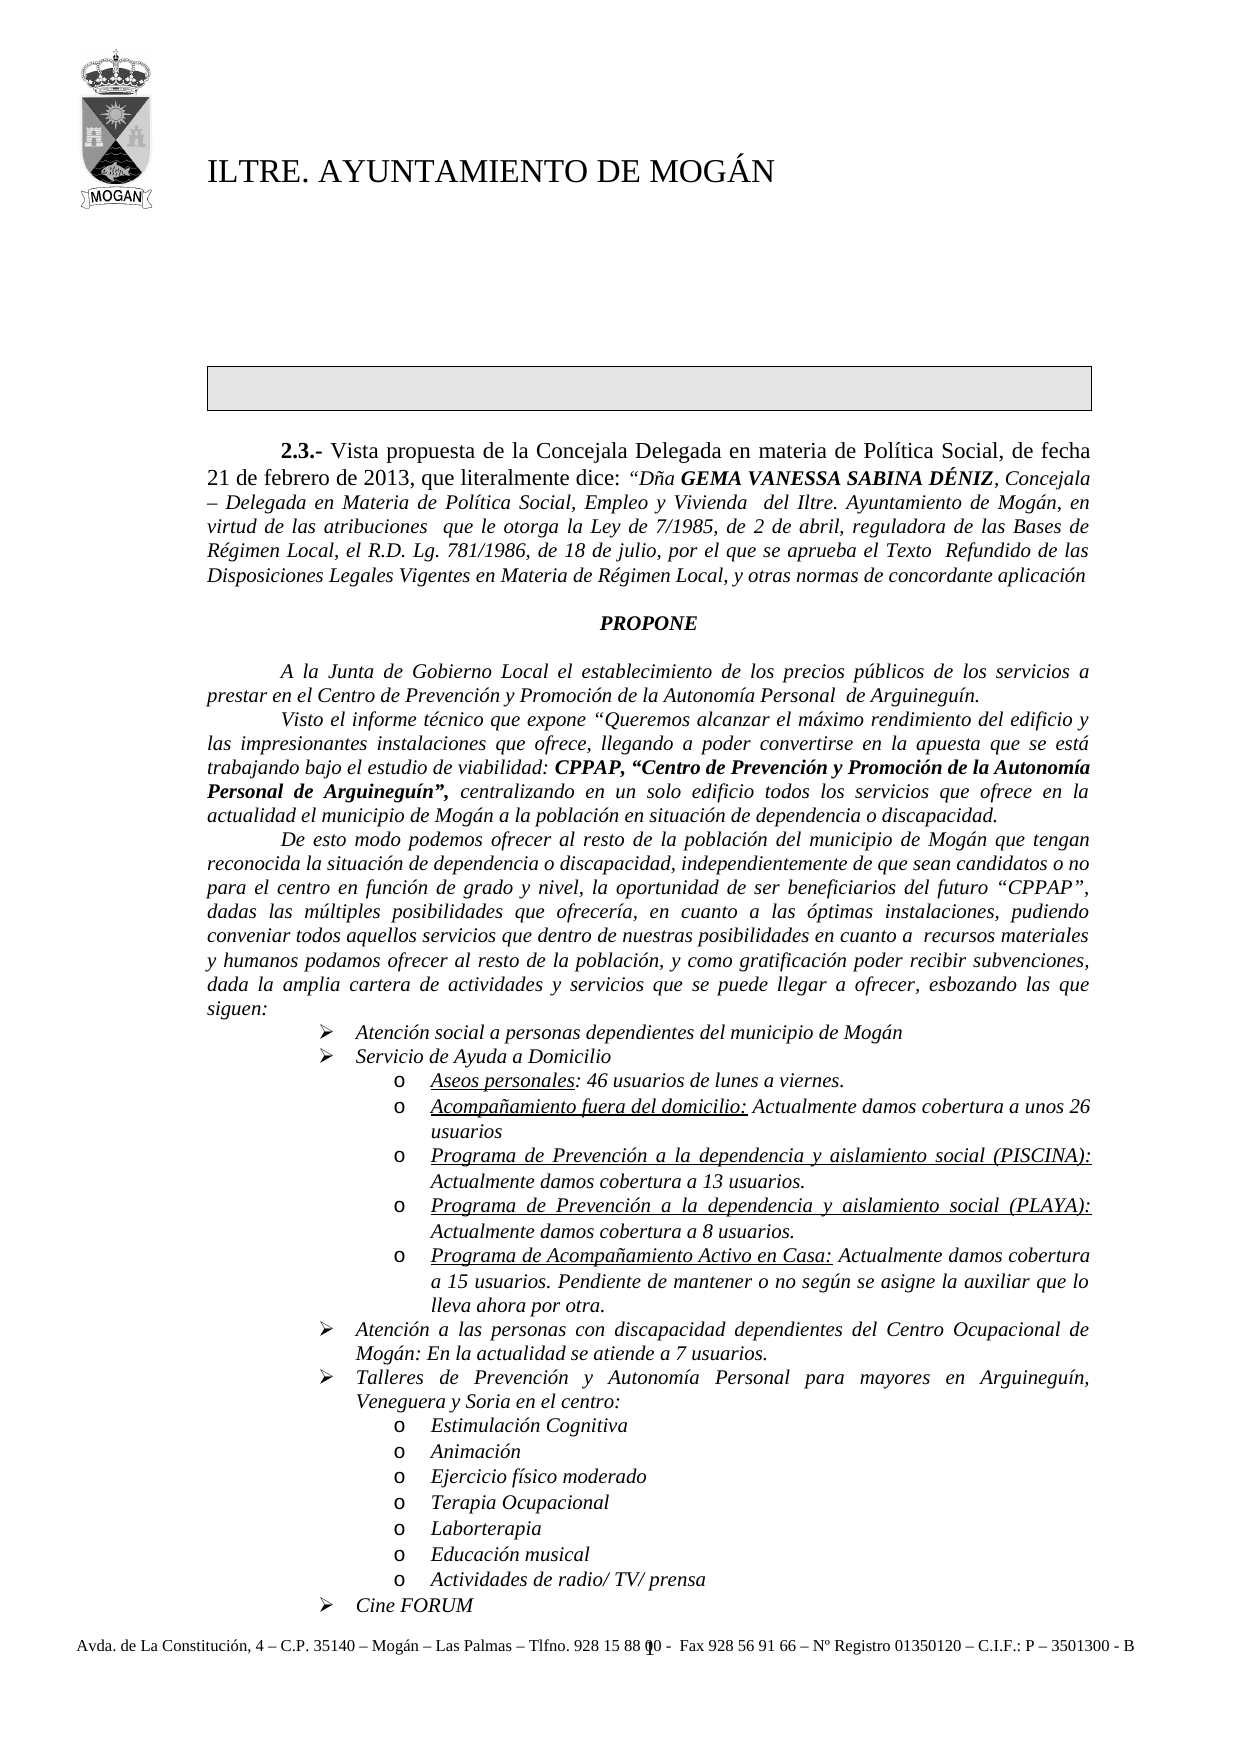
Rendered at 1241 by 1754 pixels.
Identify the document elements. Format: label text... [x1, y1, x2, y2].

list Talleres de Prevención y Autonomía Personal para mayores en Arguineguín, Veneguera y Soria en el centro: [318, 1365, 1092, 1413]
list Estimulación Cognitiva [393, 1413, 1092, 1439]
list Actividades de radio/ TV/ prensa [393, 1567, 1092, 1593]
list Animación [393, 1439, 1092, 1464]
list Educación musical [393, 1542, 1092, 1567]
picture [77, 47, 154, 209]
list Terapia Ocupacional [393, 1490, 1092, 1516]
text A la Junta de Gobierno Local el establecimiento de los precios públicos de los servicios a prestar en el Centro de Prevención y Promoción de la Autonomía Personal de Arguineguín. [207, 659, 1092, 707]
list Programa de Prevención a la dependencia y aislamiento social (PISCINA): Actualmente damos cobertura a 13 usuarios. [393, 1143, 1092, 1193]
text PROPONE [207, 611, 1092, 635]
text Visto el informe técnico que expone “Queremos alcanzar el máximo rendimiento del edificio y las impresionantes instalaciones que ofrece, llegando a poder convertirse en la apuesta que se está trabajando bajo el estudio de viabilidad: CPPAP, “Centro de Prevención y Promoción de la Autonomía Personal de Arguineguín”, centralizando en un solo edificio todos los servicios que ofrece en la actualidad el municipio de Mogán a la población en situación de dependencia o discapacidad. [207, 707, 1092, 827]
list Atención a las personas con discapacidad dependientes del Centro Ocupacional de Mogán: En la actualidad se atiende a 7 usuarios. [318, 1317, 1092, 1365]
list Programa de Acompañamiento Activo en Casa: Actualmente damos cobertura a 15 usuarios. Pendiente de mantener o no según se asigne la auxiliar que lo lleva ahora por otra. [393, 1243, 1092, 1317]
text 2.3.- Vista propuesta de la Concejala Delegada en materia de Política Social, de fecha 21 de febrero de 2013, que literalmente dice: “Dña GEMA VANESSA SABINA DÉNIZ, Concejala – Delegada en Materia de Política Social, Empleo y Vivienda del Iltre. Ayuntamiento de Mogán, en virtud de las atribuciones que le otorga la Ley de 7/1985, de 2 de abril, reguladora de las Bases de Régimen Local, el R.D. Lg. 781/1986, de 18 de julio, por el que se aprueba el Texto Refundido de las Disposiciones Legales Vigentes en Materia de Régimen Local, y otras normas de concordante aplicación [207, 438, 1092, 587]
list Aseos personales: 46 usuarios de lunes a viernes. [393, 1068, 1092, 1093]
list Servicio de Ayuda a Domicilio [318, 1044, 1092, 1068]
list Acompañamiento fuera del domicilio: Actualmente damos cobertura a unos 26 usuarios [393, 1093, 1092, 1143]
text De esto modo podemos ofrecer al resto de la población del municipio de Mogán que tengan reconocida la situación de dependencia o discapacidad, independientemente de que sean candidatos o no para el centro en función de grado y nivel, la oportunidad de ser beneficiarios del futuro “CPPAP”, dadas las múltiples posibilidades que ofrecería, en cuanto a las óptimas instalaciones, pudiendo conveniar todos aquellos servicios que dentro de nuestras posibilidades en cuanto a recursos materiales y humanos podamos ofrecer al resto de la población, y como gratificación poder recibir subvenciones, dada la amplia cartera de actividades y servicios que se puede llegar a ofrecer, esbozando las que siguen: [207, 827, 1092, 1020]
list Ejercicio físico moderado [393, 1464, 1092, 1490]
list Programa de Prevención a la dependencia y aislamiento social (PLAYA): Actualmente damos cobertura a 8 usuarios. [393, 1193, 1092, 1243]
list Laborterapia [393, 1516, 1092, 1542]
list Atención social a personas dependientes del municipio de Mogán [318, 1020, 1092, 1044]
list Cine FORUM [318, 1593, 1092, 1617]
